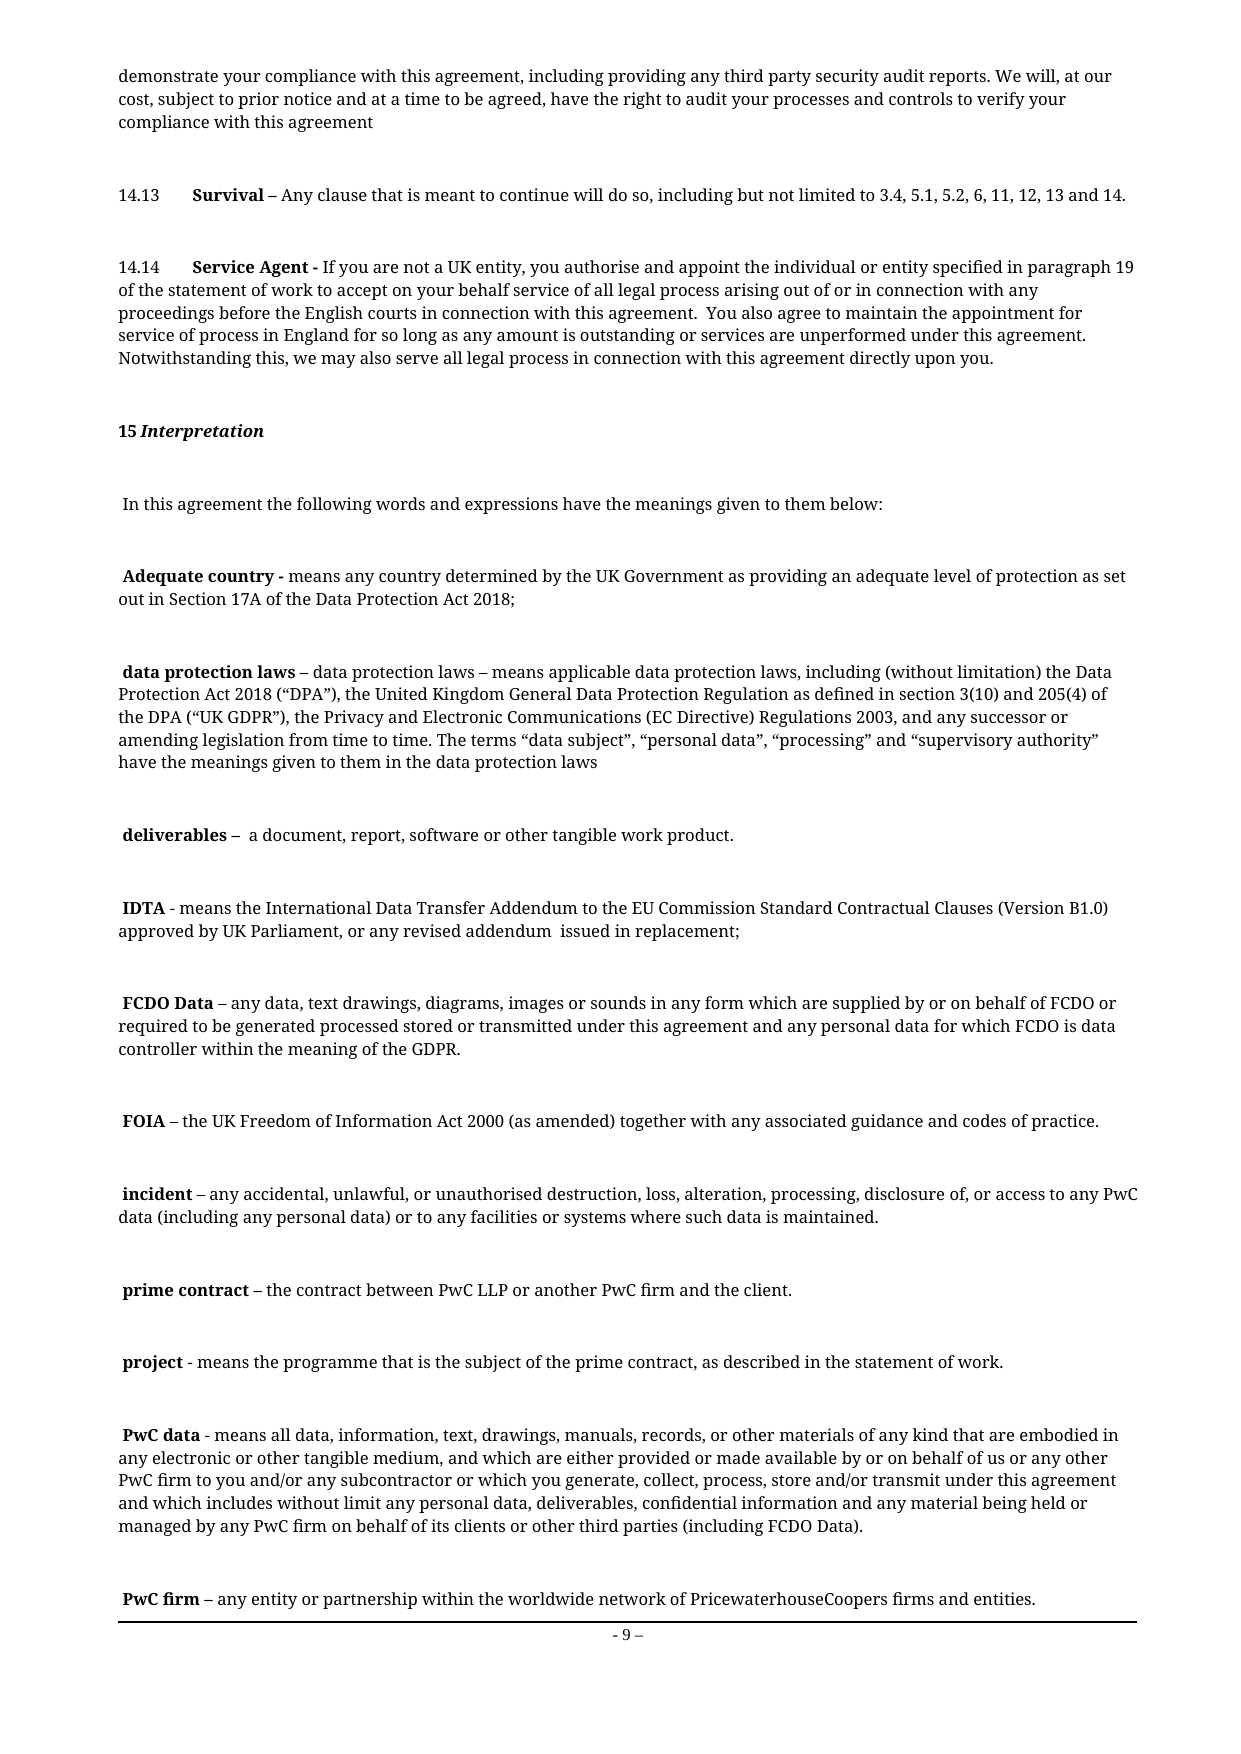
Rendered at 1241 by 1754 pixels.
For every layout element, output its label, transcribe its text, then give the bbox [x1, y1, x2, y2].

text prime contract – the contract between PwC LLP or another PwC firm and the client. [118, 1278, 1137, 1301]
text FOIA – the UK Freedom of Information Act 2000 (as amended) together with any associated guidance and codes of practice. [118, 1110, 1152, 1133]
text incident – any accidental, unlawful, or unauthorised destruction, loss, alteration, processing, disclosure of, or access to any PwC data (including any personal data) or to any facilities or systems where such data is maintained. [118, 1183, 1152, 1228]
text In this agreement the following words and expressions have the meanings given to them below: [118, 492, 1137, 515]
text PwC firm – any entity or partnership within the worldwide network of PricewaterhouseCoopers firms and entities. [118, 1587, 1137, 1610]
text project - means the programme that is the subject of the prime contract, as described in the statement of work. [118, 1351, 1137, 1373]
text IDTA - means the International Data Transfer Addendum to the EU Commission Standard Contractual Clauses (Version B1.0) approved by UK Parliament, or any revised addendum issued in replacement; [118, 896, 1152, 942]
text 14.14 Service Agent - If you are not a UK entity, you authorise and appoint the individual or entity specified in paragraph 19 of the statement of work to accept on your behalf service of all legal process arising out of or in connection with any proceedings before the English courts in connection with this agreement. You also agree to maintain the appointment for service of process in England for so long as any amount is outstanding or services are unperformed under this agreement. Notwithstanding this, we may also serve all legal process in connection with this agreement directly upon you. [118, 256, 1137, 369]
text 14.13 Survival – Any clause that is meant to continue will do so, including but not limited to 3.4, 5.1, 5.2, 6, 11, 12, 13 and 14. [118, 183, 1137, 206]
text PwC data - means all data, information, text, drawings, manuals, records, or other materials of any kind that are embodied in any electronic or other tangible medium, and which are either provided or made available by or on behalf of us or any other PwC firm to you and/or any subcontractor or which you generate, collect, process, store and/or transmit under this agreement and which includes without limit any personal data, deliverables, confidential information and any material being held or managed by any PwC firm on behalf of its clients or other third parties (including FCDO Data). [118, 1423, 1137, 1537]
text 15 Interpretation [118, 419, 1137, 442]
text Adequate country - means any country determined by the UK Government as providing an adequate level of protection as set out in Section 17A of the Data Protection Act 2018; [118, 565, 1137, 610]
text FCDO Data – any data, text drawings, diagrams, images or sounds in any form which are supplied by or on behalf of FCDO or required to be generated processed stored or transmitted under this agreement and any personal data for which FCDO is data controller within the meaning of the GDPR. [118, 992, 1152, 1060]
text deliverables – a document, report, software or other tangible work product. [118, 824, 1152, 846]
text demonstrate your compliance with this agreement, including providing any third party security audit reports. We will, at our cost, subject to prior notice and at a time to be agreed, have the right to audit your processes and controls to verify your compliance with this agreement [118, 65, 1137, 133]
text data protection laws – data protection laws – means applicable data protection laws, including (without limitation) the Data Protection Act 2018 (“DPA”), the United Kingdom General Data Protection Regulation as defined in section 3(10) and 205(4) of the DPA (“UK GDPR”), the Privacy and Electronic Communications (EC Directive) Regulations 2003, and any successor or amending legislation from time to time. The terms “data subject”, “personal data”, “processing” and “supervisory authority” have the meanings given to them in the data protection laws [118, 660, 1137, 774]
